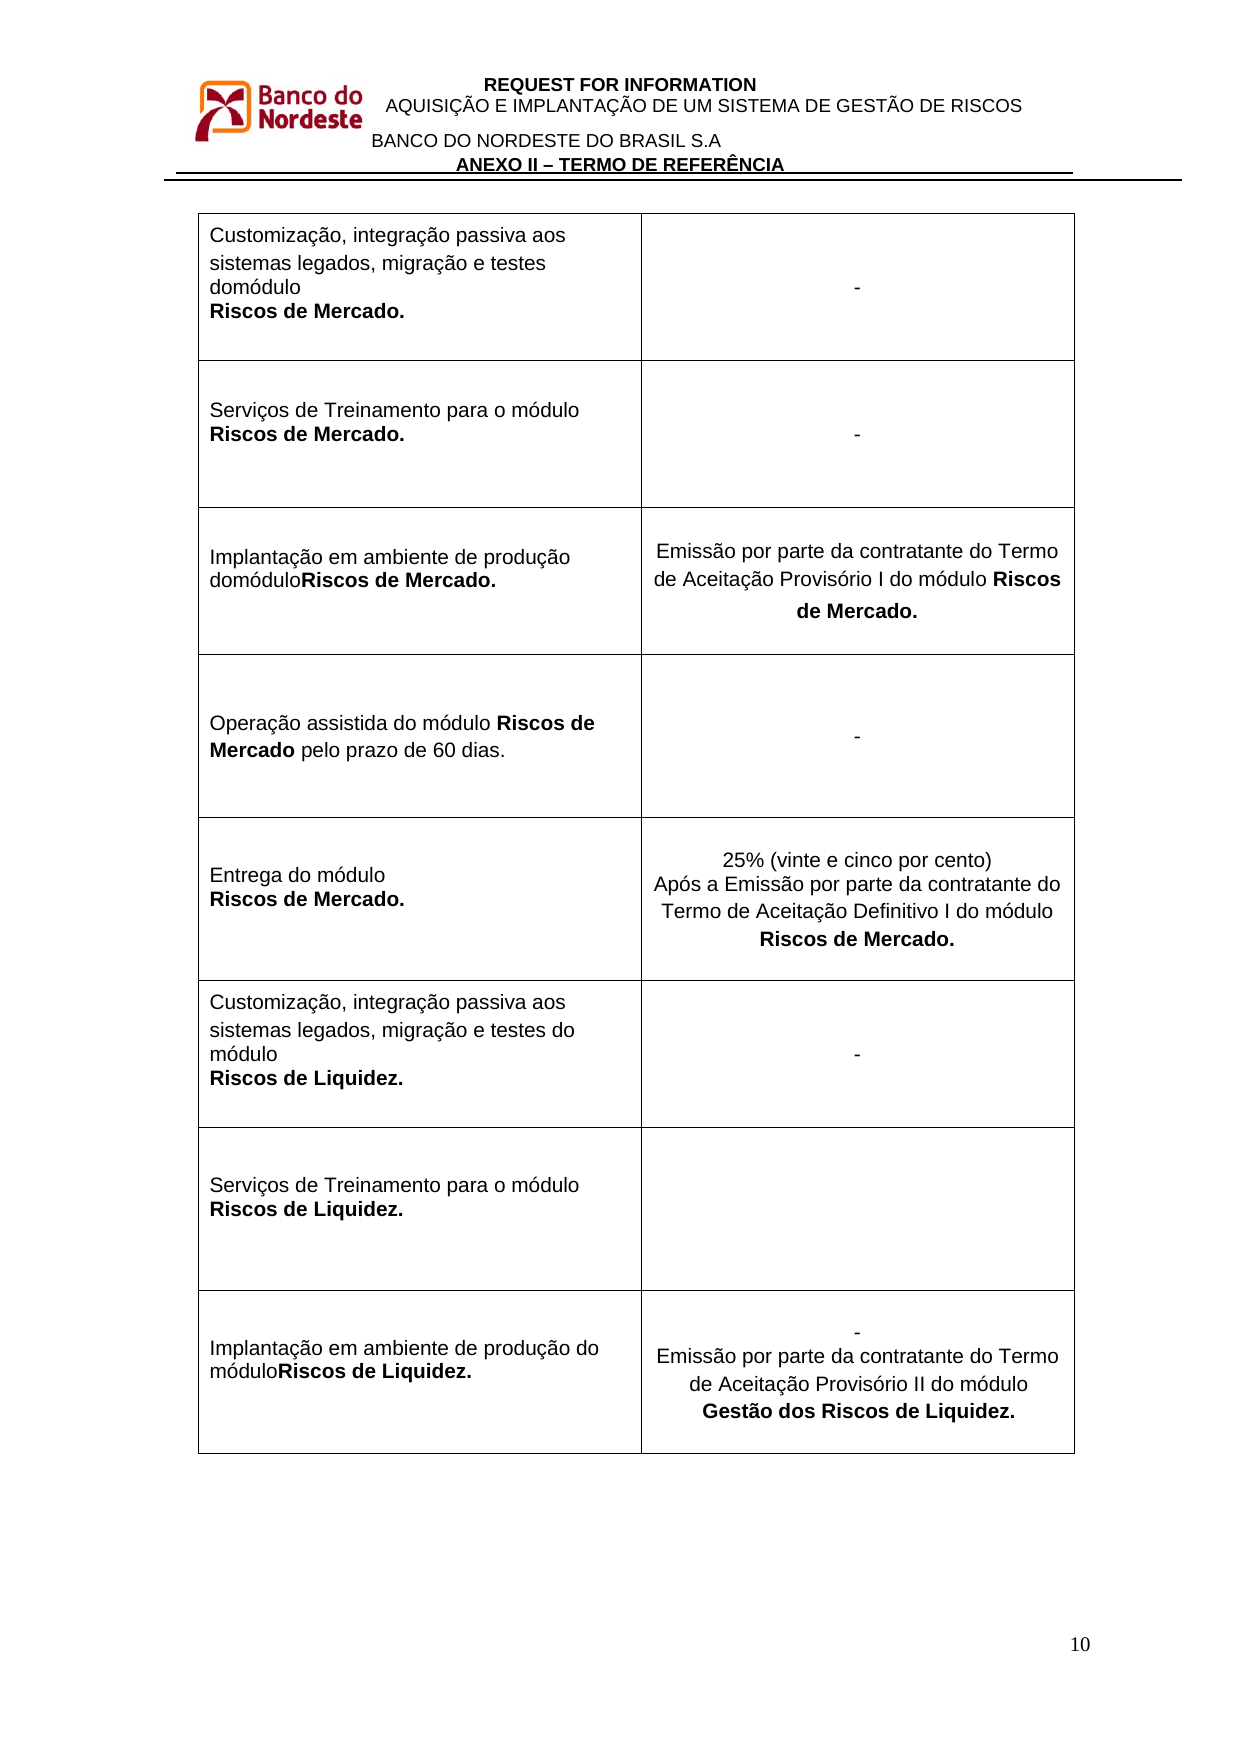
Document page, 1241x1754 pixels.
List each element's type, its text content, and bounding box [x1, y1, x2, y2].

table_cell Riscos de Mercado. [199, 421, 641, 507]
table_cell Customização, integração passiva aos sistemas legados, migração e testes do [199, 981, 641, 1042]
table_cell 25% (vinte e cinco por cento) Após a Emissão por parte da contratante do Termo de Aceitação Definitivo I do módulo Riscos de Mercado. [642, 818, 1074, 980]
table_cell Serviços de Treinamento para o módulo Riscos de Liquidez. [199, 1128, 641, 1290]
table_cell - [642, 275, 1074, 360]
table_cell Operação assistida do módulo Riscos de Mercado pelo prazo de 60 dias. [199, 655, 641, 817]
table_cell - [642, 1042, 1074, 1127]
table_cell Entrega do módulo Riscos de Mercado. [199, 818, 641, 980]
table_cell [642, 361, 1074, 421]
table_cell [642, 1128, 1074, 1290]
table_cell módulo Riscos de Liquidez. [199, 1042, 641, 1127]
table_cell - [642, 421, 1074, 507]
table_cell [642, 214, 1074, 275]
table_cell Implantação em ambiente de produção do móduloRiscos de Liquidez. [199, 1291, 641, 1452]
table_cell Serviços de Treinamento para o módulo [199, 361, 641, 421]
table_cell Emissão por parte da contratante do Termo de Aceitação Provisório I do módulo Riscos de Mercado. [642, 508, 1074, 654]
table_cell Implantação em ambiente de produção domóduloRiscos de Mercado. [199, 508, 641, 654]
table_cell - [642, 655, 1074, 817]
table_cell [642, 981, 1074, 1042]
picture [188, 73, 367, 147]
table_cell - Emissão por parte da contratante do Termo de Aceitação Provisório II do módulo Gestão dos Riscos de Liquidez. [642, 1291, 1074, 1452]
table_cell Customização, integração passiva aos sistemas legados, migração e testes [199, 214, 641, 275]
table_cell domódulo Riscos de Mercado. [199, 275, 641, 360]
